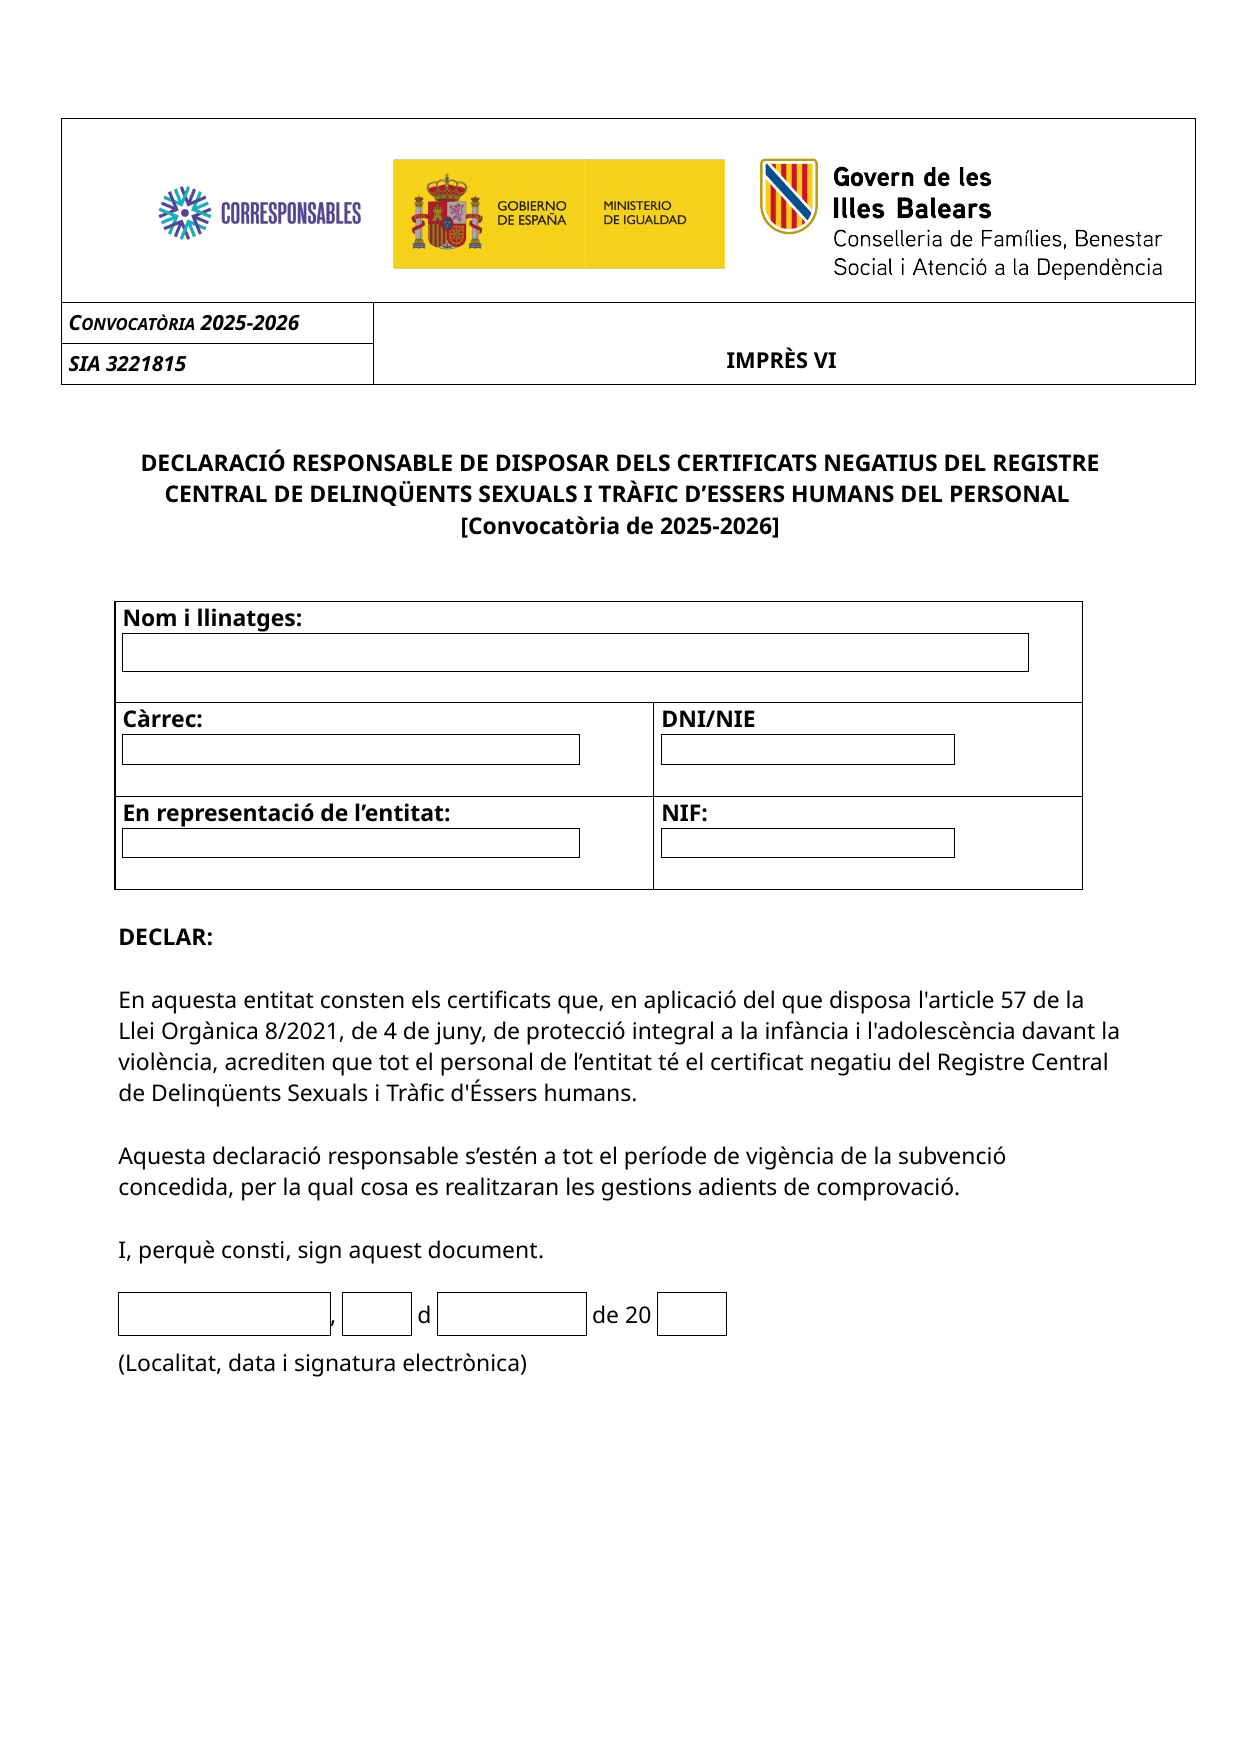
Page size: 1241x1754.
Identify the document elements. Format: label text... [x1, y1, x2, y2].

text , [331, 1292, 342, 1336]
table_header [62, 119, 1195, 302]
text DECLAR: [118, 921, 1122, 952]
table_cell IMPRÈS VI [374, 303, 1195, 383]
picture [756, 149, 1168, 286]
text En aquesta entitat consten els certificats que, en aplicació del que disposa l'article 57 de la Llei Orgànica 8/2021, de 4 de juny, de protecció integral a la infància i l'adolescència davant la violència, acrediten que tot el personal de l’entitat té el certificat negatiu del Registre Central de Delinqüents Sexuals i Tràfic d'Éssers humans. [118, 983, 1122, 1108]
table_cell Càrrec: [116, 703, 653, 796]
table_cell DNI/NIE [654, 703, 1082, 796]
text I, perquè consti, sign aquest document. [118, 1233, 1122, 1265]
text Aquesta declaració responsable s’estén a tot el període de vigència de la subvenció concedida, per la qual cosa es realitzaran les gestions adients de comprovació. [118, 1140, 1122, 1202]
table_cell Sia 3221815 [62, 344, 373, 383]
table_cell NIF: [654, 797, 1082, 889]
picture [92, 132, 739, 296]
text (Localitat, data i signatura electrònica) [118, 1347, 1122, 1378]
table_header Nom i llinatges: [116, 602, 1082, 702]
text de 20 [587, 1292, 657, 1336]
text DECLARACIÓ RESPONSABLE DE DISPOSAR DELS CERTIFICATS NEGATIUS DEL REGISTRE CENTRAL DE DELINQÜENTS SEXUALS I TRÀFIC D’ESSERS HUMANS DEL PERSONAL [118, 447, 1122, 509]
text [Convocatòria de 2025-2026] [118, 509, 1122, 541]
table_cell Convocatòria 2025-2026 [62, 303, 373, 343]
text d [412, 1292, 437, 1336]
table_cell En representació de l’entitat: [116, 797, 653, 889]
text [727, 1292, 1122, 1336]
